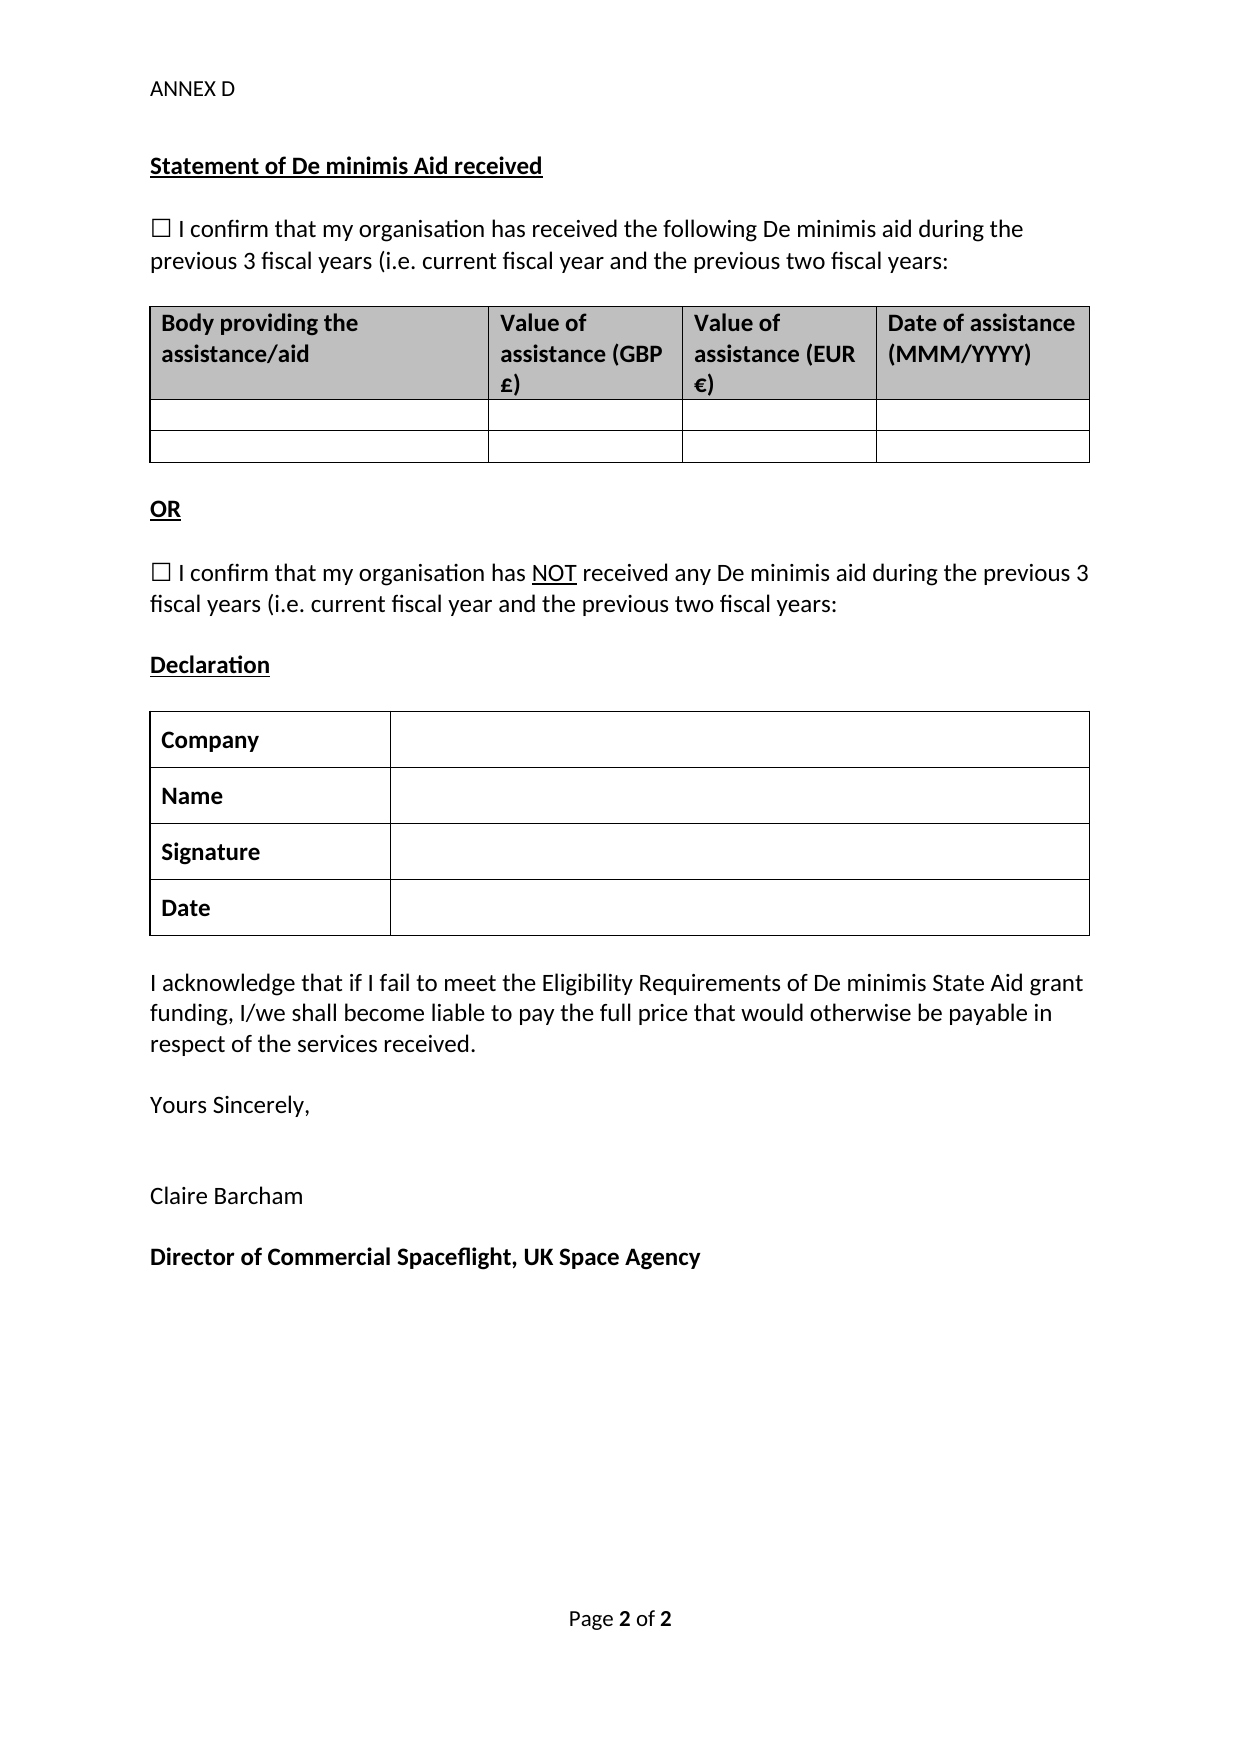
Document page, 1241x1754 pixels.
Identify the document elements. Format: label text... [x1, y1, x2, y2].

table_header Date of assistance (MMM/YYYY) [877, 307, 1089, 399]
table_cell [683, 431, 876, 462]
table_header Value of assistance (GBP £) [489, 307, 682, 399]
text ☐ I confirm that my organisation has received the following De minimis aid during the previous 3 fiscal years (i.e. current fiscal year and the previous two fiscal years: [150, 211, 1090, 276]
table_cell [877, 431, 1089, 462]
text Yours Sincerely, [150, 1089, 1090, 1119]
table_cell [391, 880, 1089, 935]
table_cell Date [151, 880, 390, 935]
text Claire Barcham [150, 1180, 1090, 1211]
table_header [391, 712, 1089, 767]
table_cell [391, 824, 1089, 879]
table_cell [391, 768, 1089, 823]
text OR [150, 493, 1090, 524]
text Declaration [150, 649, 1090, 680]
text Statement of De minimis Aid received [150, 150, 1090, 181]
text Director of Commercial Spaceflight, UK Space Agency [150, 1241, 1090, 1272]
table_cell [489, 431, 682, 462]
table_header Value of assistance (EUR €) [683, 307, 876, 399]
table_cell [151, 431, 488, 462]
table_cell [151, 400, 488, 430]
text ☐ I confirm that my organisation has NOT received any De minimis aid during the previous 3 fiscal years (i.e. current fiscal year and the previous two fiscal years: [150, 554, 1090, 619]
table_cell [683, 400, 876, 430]
table_header Body providing the assistance/aid [151, 307, 488, 399]
table_cell Signature [151, 824, 390, 879]
text I acknowledge that if I fail to meet the Eligibility Requirements of De minimis State Aid grant funding, I/we shall become liable to pay the full price that would otherwise be payable in respect of the services received. [150, 967, 1090, 1058]
table_cell [489, 400, 682, 430]
table_cell [877, 400, 1089, 430]
table_header Company [151, 712, 390, 767]
table_cell Name [151, 768, 390, 823]
